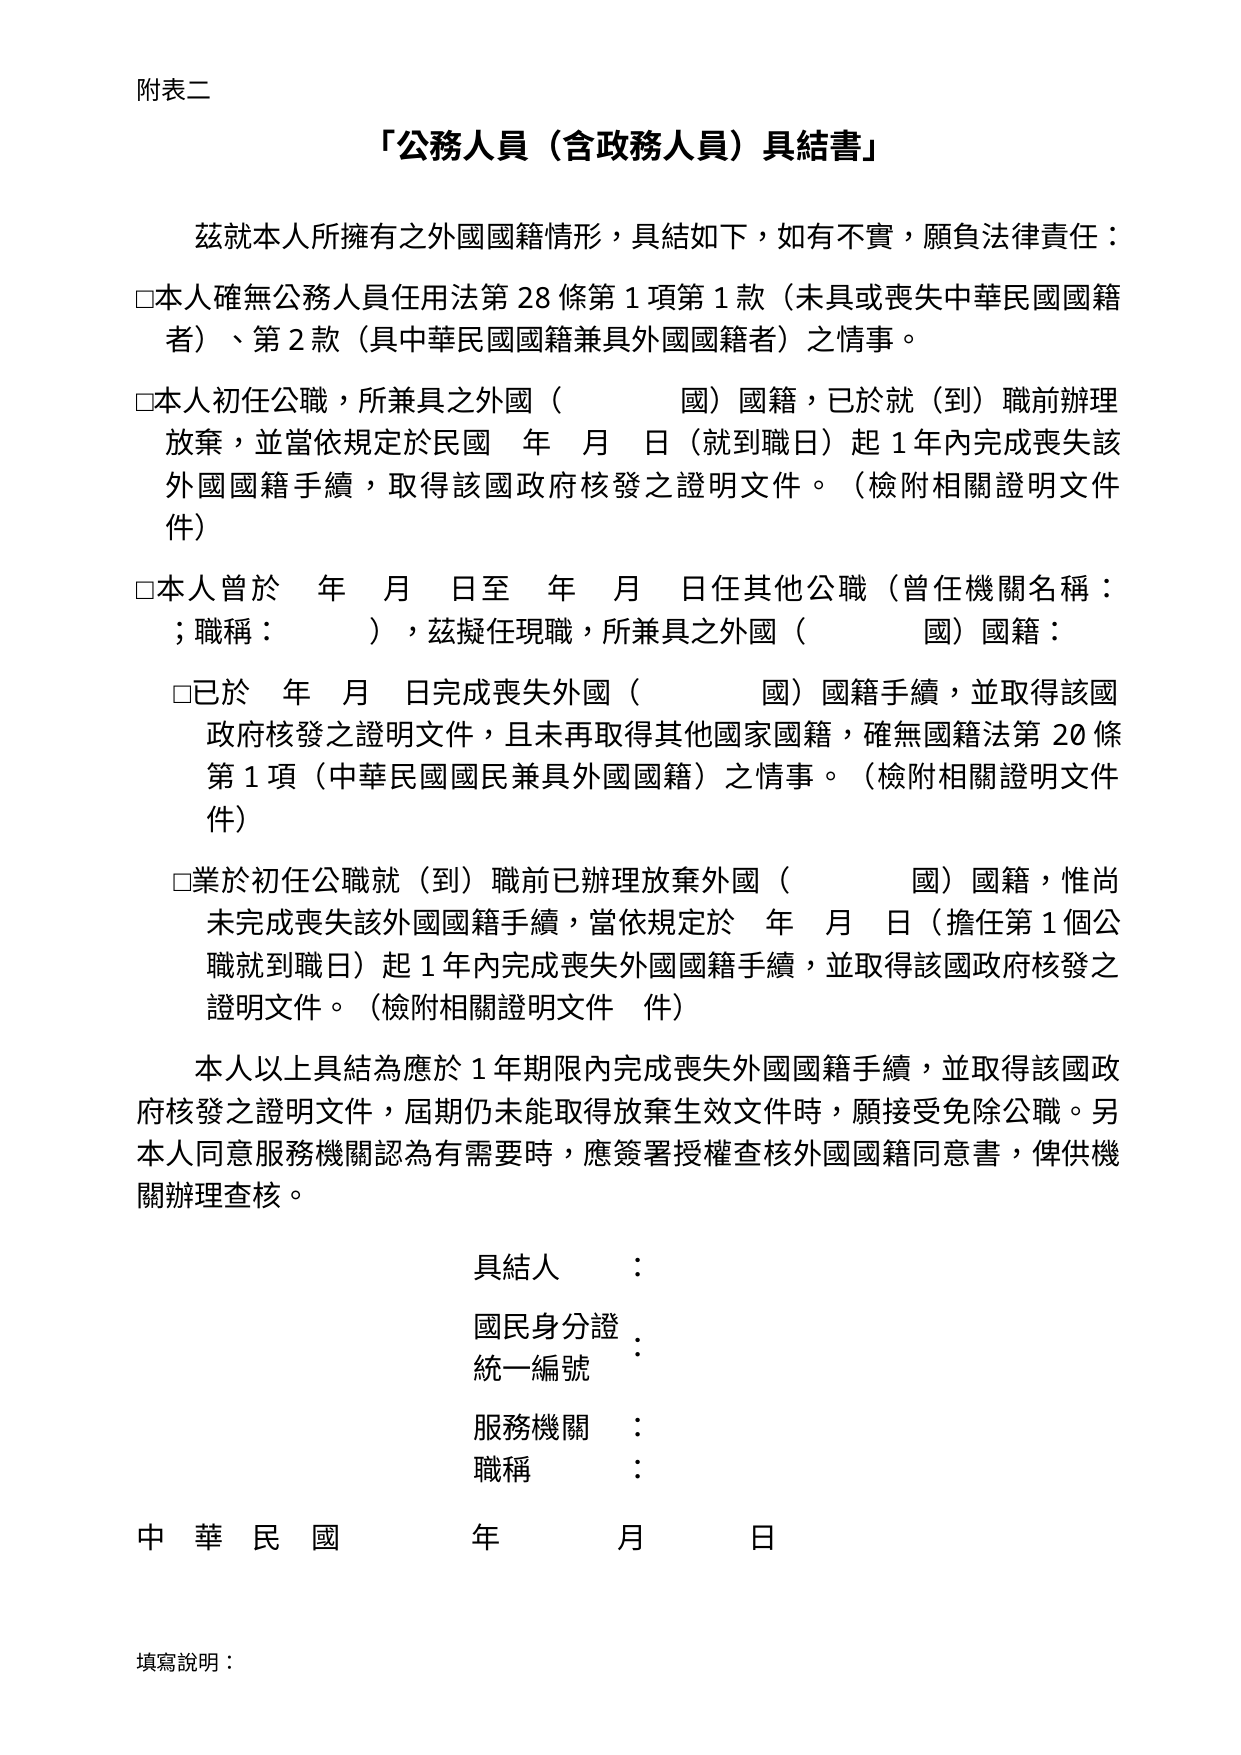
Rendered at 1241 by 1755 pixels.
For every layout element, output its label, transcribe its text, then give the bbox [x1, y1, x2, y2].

table_cell ： [623, 1405, 1111, 1447]
text 中 華 民 國 年 月 日 [136, 1514, 1122, 1557]
table_cell [623, 1388, 1111, 1405]
table_cell [473, 1388, 623, 1405]
table_header [380, 1245, 473, 1287]
table_header ： [623, 1245, 1111, 1287]
table_header 具結人 [473, 1245, 623, 1287]
text 本人以上具結為應於1年期限內完成喪失外國國籍手續，並取得該國政府核發之證明文件，屆期仍未能取得放棄生效文件時，願接受免除公職。另本人同意服務機關認為有需要時，應簽署授權查核外國國籍同意書，俾供機關辦理查核。 [136, 1046, 1122, 1215]
table_cell [623, 1287, 1111, 1303]
text □業於初任公職就（到）職前已辦理放棄外國（ 國）國籍，惟尚未完成喪失該外國國籍手續，當依規定於 年 月 日（擔任第1個公職就到職日）起1年內完成喪失外國國籍手續，並取得該國政府核發之證明文件。（檢附相關證明文件 件） [173, 857, 1122, 1027]
table_cell ： [623, 1304, 1111, 1388]
text 填寫說明： [136, 1619, 1122, 1682]
table_cell 服務機關 [473, 1405, 623, 1447]
text □本人初任公職，所兼具之外國（ 國）國籍，已於就（到）職前辦理放棄，並當依規定於民國 年 月 日（就到職日）起1年內完成喪失該外國國籍手續，取得該國政府核發之證明文件。（檢附相關證明文件 件） [136, 378, 1122, 547]
table_cell [380, 1304, 473, 1388]
table_cell 職稱 [473, 1447, 623, 1489]
text □本人曾於 年 月 日至 年 月 日任其他公職（曾任機關名稱： ；職稱： ），茲擬任現職，所兼具之外國（ 國）國籍： [136, 566, 1122, 651]
table_cell 國民身分證 統一編號 [473, 1304, 623, 1388]
table_cell [380, 1405, 473, 1447]
table_cell ： [623, 1447, 1111, 1489]
table_cell [473, 1287, 623, 1303]
table_cell [380, 1287, 473, 1303]
text □本人確無公務人員任用法第28條第1項第1款（未具或喪失中華民國國籍者）、第2款（具中華民國國籍兼具外國國籍者）之情事。 [136, 274, 1122, 359]
table_cell [380, 1447, 473, 1489]
table_cell [380, 1388, 473, 1405]
text 茲就本人所擁有之外國國籍情形，具結如下，如有不實，願負法律責任： [136, 213, 1122, 255]
text 「公務人員（含政務人員）具結書」 [136, 119, 1122, 168]
text □已於 年 月 日完成喪失外國（ 國）國籍手續，並取得該國政府核發之證明文件，且未再取得其他國家國籍，確無國籍法第20條第1項（中華民國國民兼具外國國籍）之情事。（檢附相關證明文件 件） [173, 669, 1122, 839]
